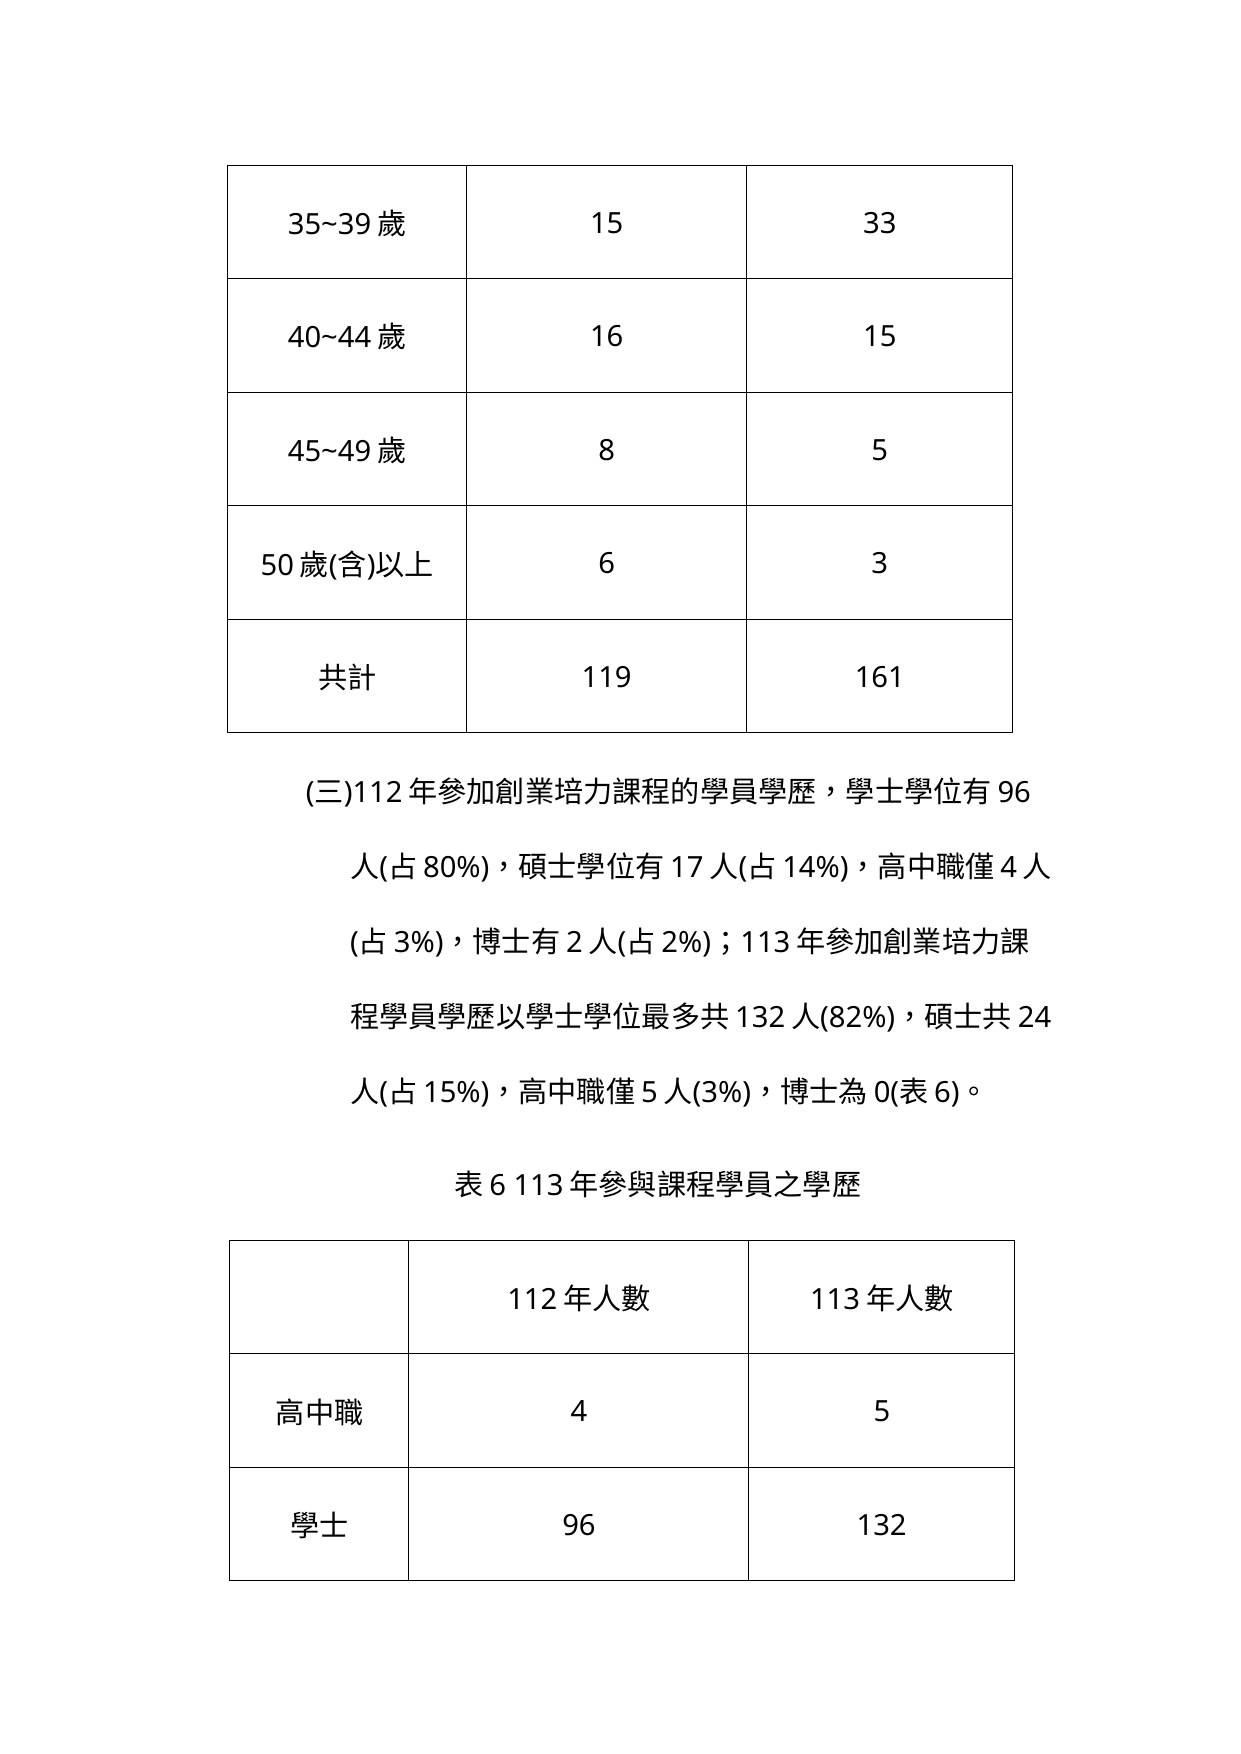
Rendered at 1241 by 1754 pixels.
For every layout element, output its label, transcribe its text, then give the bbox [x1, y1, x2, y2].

table_cell 45~49歲 [228, 393, 466, 505]
table_cell 33 [747, 166, 1012, 278]
table_cell 35~39歲 [228, 166, 466, 278]
table_cell 132 [749, 1468, 1014, 1580]
table_cell 高中職 [230, 1354, 408, 1467]
table_cell 15 [747, 279, 1012, 392]
table_cell 96 [409, 1468, 748, 1580]
table_cell 16 [467, 279, 746, 392]
table_header [230, 1241, 408, 1353]
table_header 113年人數 [749, 1241, 1014, 1353]
text 表6 113年參與課程學員之學歷 [262, 1146, 1053, 1221]
table_cell 40~44歲 [228, 279, 466, 392]
table_cell 8 [467, 393, 746, 505]
table_cell 15 [467, 166, 746, 278]
text (三)112年參加創業培力課程的學員學歷，學士學位有96人(占80%)，碩士學位有17人(占14%)，高中職僅4人(占3%)，博士有2人(占2%)；113年參加創業培力課程學員學歷以學士學位最多共132人(82%)，碩士共24人(占15%)，高中職僅5人(3%)，博士為0(表6)。 [306, 752, 1053, 1127]
table_cell 共計 [228, 620, 466, 732]
table_cell 6 [467, 506, 746, 619]
table_cell 50歲(含)以上 [228, 506, 466, 619]
table_cell 161 [747, 620, 1012, 732]
table_cell 4 [409, 1354, 748, 1467]
table_cell 3 [747, 506, 1012, 619]
table_header 112年人數 [409, 1241, 748, 1353]
table_cell 119 [467, 620, 746, 732]
table_cell 5 [749, 1354, 1014, 1467]
table_cell 學士 [230, 1468, 408, 1580]
table_cell 5 [747, 393, 1012, 505]
